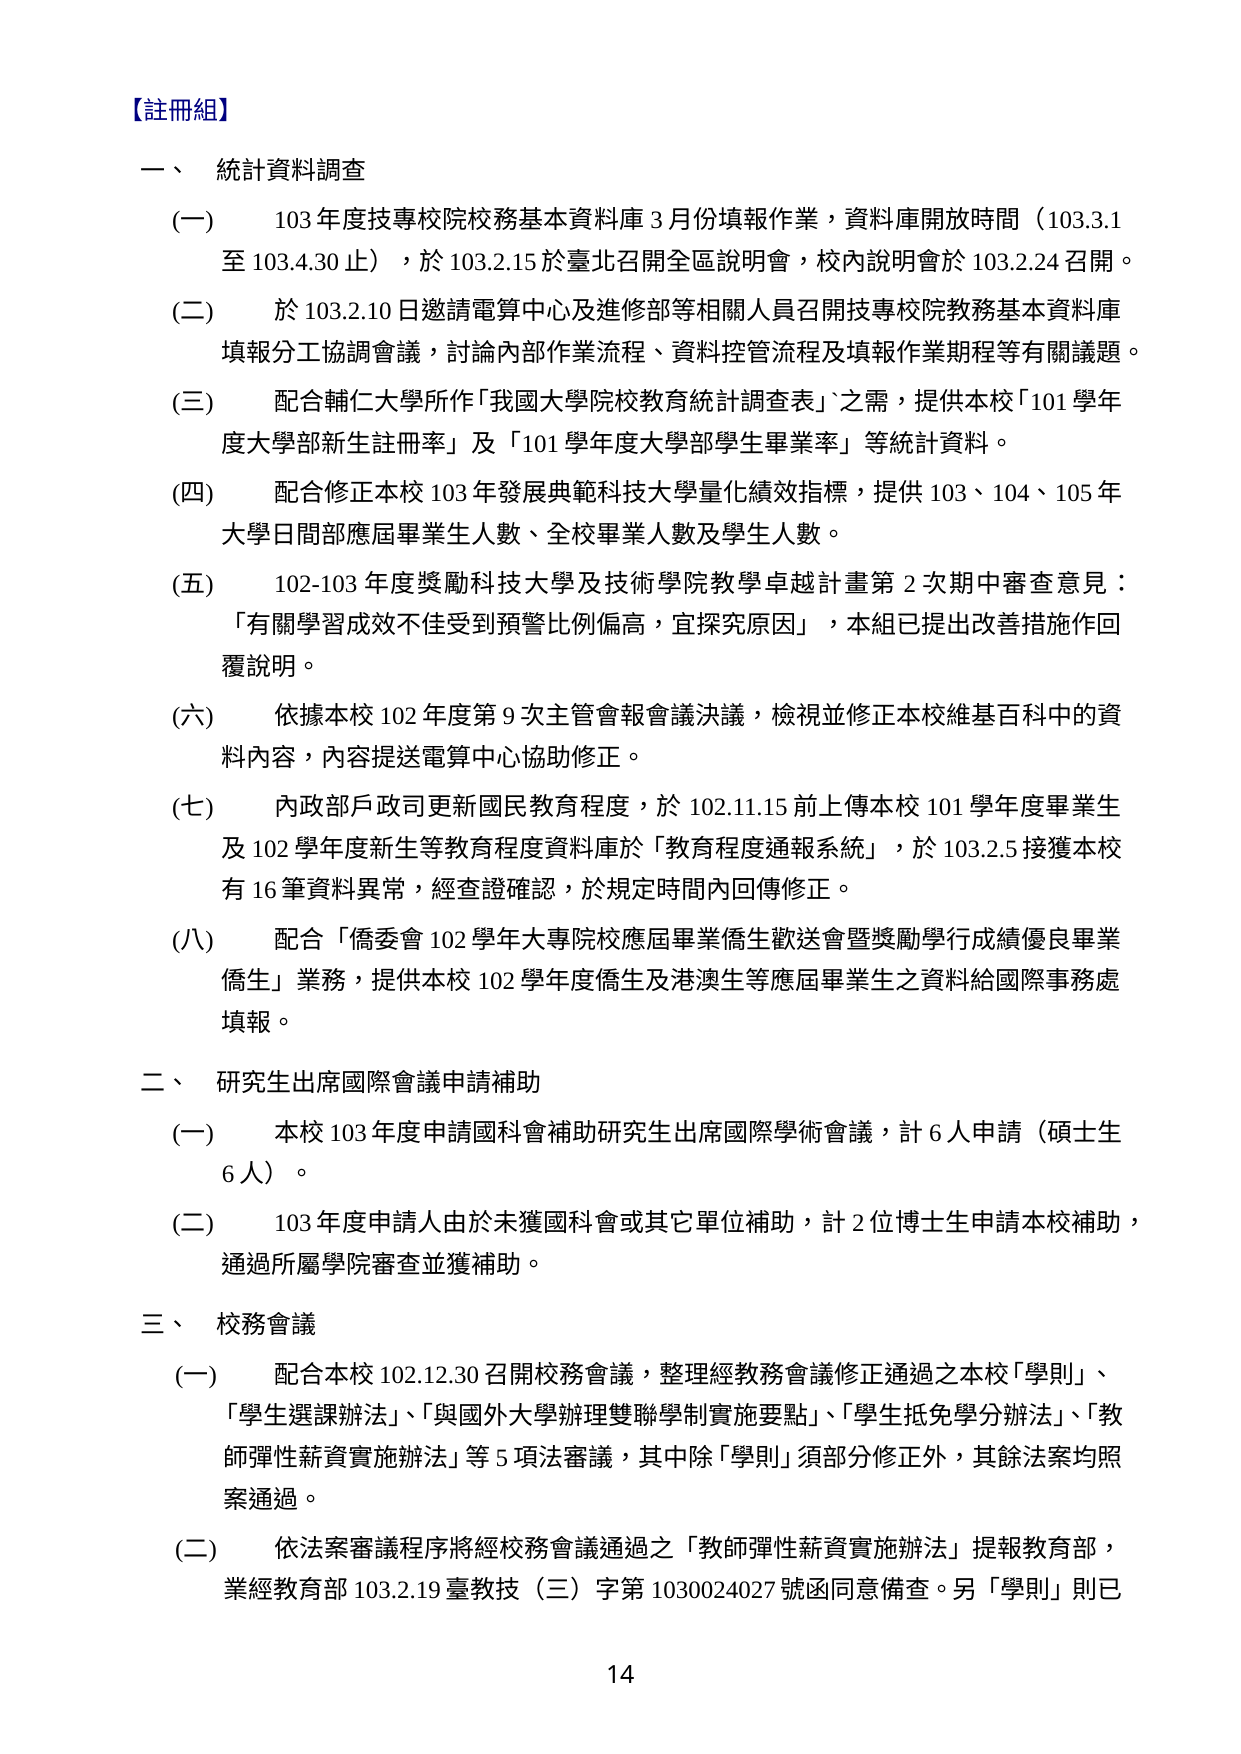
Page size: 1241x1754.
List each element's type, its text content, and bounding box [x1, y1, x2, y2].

list 配合輔仁大學所作「我國大學院校教育統計調查表」`之需，提供本校「101學年度大學部新生註冊率」及「101學年度大學部學生畢業率」等統計資料。 [172, 377, 1122, 461]
list 內政部戶政司更新國民教育程度，於102.11.15前上傳本校101學年度畢業生及102學年度新生等教育程度資料庫於「教育程度通報系統」，於103.2.5接獲本校有16筆資料異常，經查證確認，於規定時間內回傳修正。 [172, 782, 1122, 907]
list 103年度申請人由於未獲國科會或其它單位補助，計2位博士生申請本校補助，通過所屬學院審查並獲補助。 [172, 1198, 1122, 1282]
list 102-103年度獎勵科技大學及技術學院教學卓越計畫第2次期中審查意見：「有關學習成效不佳受到預警比例偏高，宜探究原因」，本組已提出改善措施作回覆說明。 [172, 559, 1122, 684]
list 於103.2.10日邀請電算中心及進修部等相關人員召開技專校院教務基本資料庫填報分工協調會議，討論內部作業流程、資料控管流程及填報作業期程等有關議題。 [172, 286, 1122, 370]
text 【註冊組】 [118, 86, 1122, 128]
list 本校103年度申請國科會補助研究生出席國際學術會議，計6人申請（碩士生6人）。 [172, 1108, 1122, 1191]
list 103年度技專校院校務基本資料庫3月份填報作業，資料庫開放時間（103.3.1至103.4.30止），於103.2.15於臺北召開全區說明會，校內說明會於103.2.24召開。 [172, 196, 1122, 279]
list 統計資料調查 [141, 146, 1122, 188]
list 依法案審議程序將經校務會議通過之「教師彈性薪資實施辦法」提報教育部，業經教育部103.2.19臺教技（三）字第1030024027號函同意備查。另「學則」則已 [175, 1524, 1122, 1607]
list 校務會議 [141, 1301, 1122, 1342]
list 研究生出席國際會議申請補助 [141, 1058, 1122, 1100]
list 配合修正本校103年發展典範科技大學量化績效指標，提供103、104、105年大學日間部應屆畢業生人數、全校畢業人數及學生人數。 [172, 468, 1122, 551]
list 配合本校102.12.30召開校務會議，整理經教務會議修正通過之本校「學則」、「學生選課辦法」、「與國外大學辦理雙聯學制實施要點」、「學生抵免學分辦法」、「教師彈性薪資實施辦法」等5項法審議，其中除「學則」須部分修正外，其餘法案均照案通過。 [175, 1350, 1122, 1516]
list 配合「僑委會102學年大專院校應屆畢業僑生歡送會暨獎勵學行成績優良畢業僑生」業務，提供本校102學年度僑生及港澳生等應屆畢業生之資料給國際事務處填報。 [172, 915, 1122, 1040]
list 依據本校102年度第9次主管會報會議決議，檢視並修正本校維基百科中的資料內容，內容提送電算中心協助修正。 [172, 691, 1122, 775]
